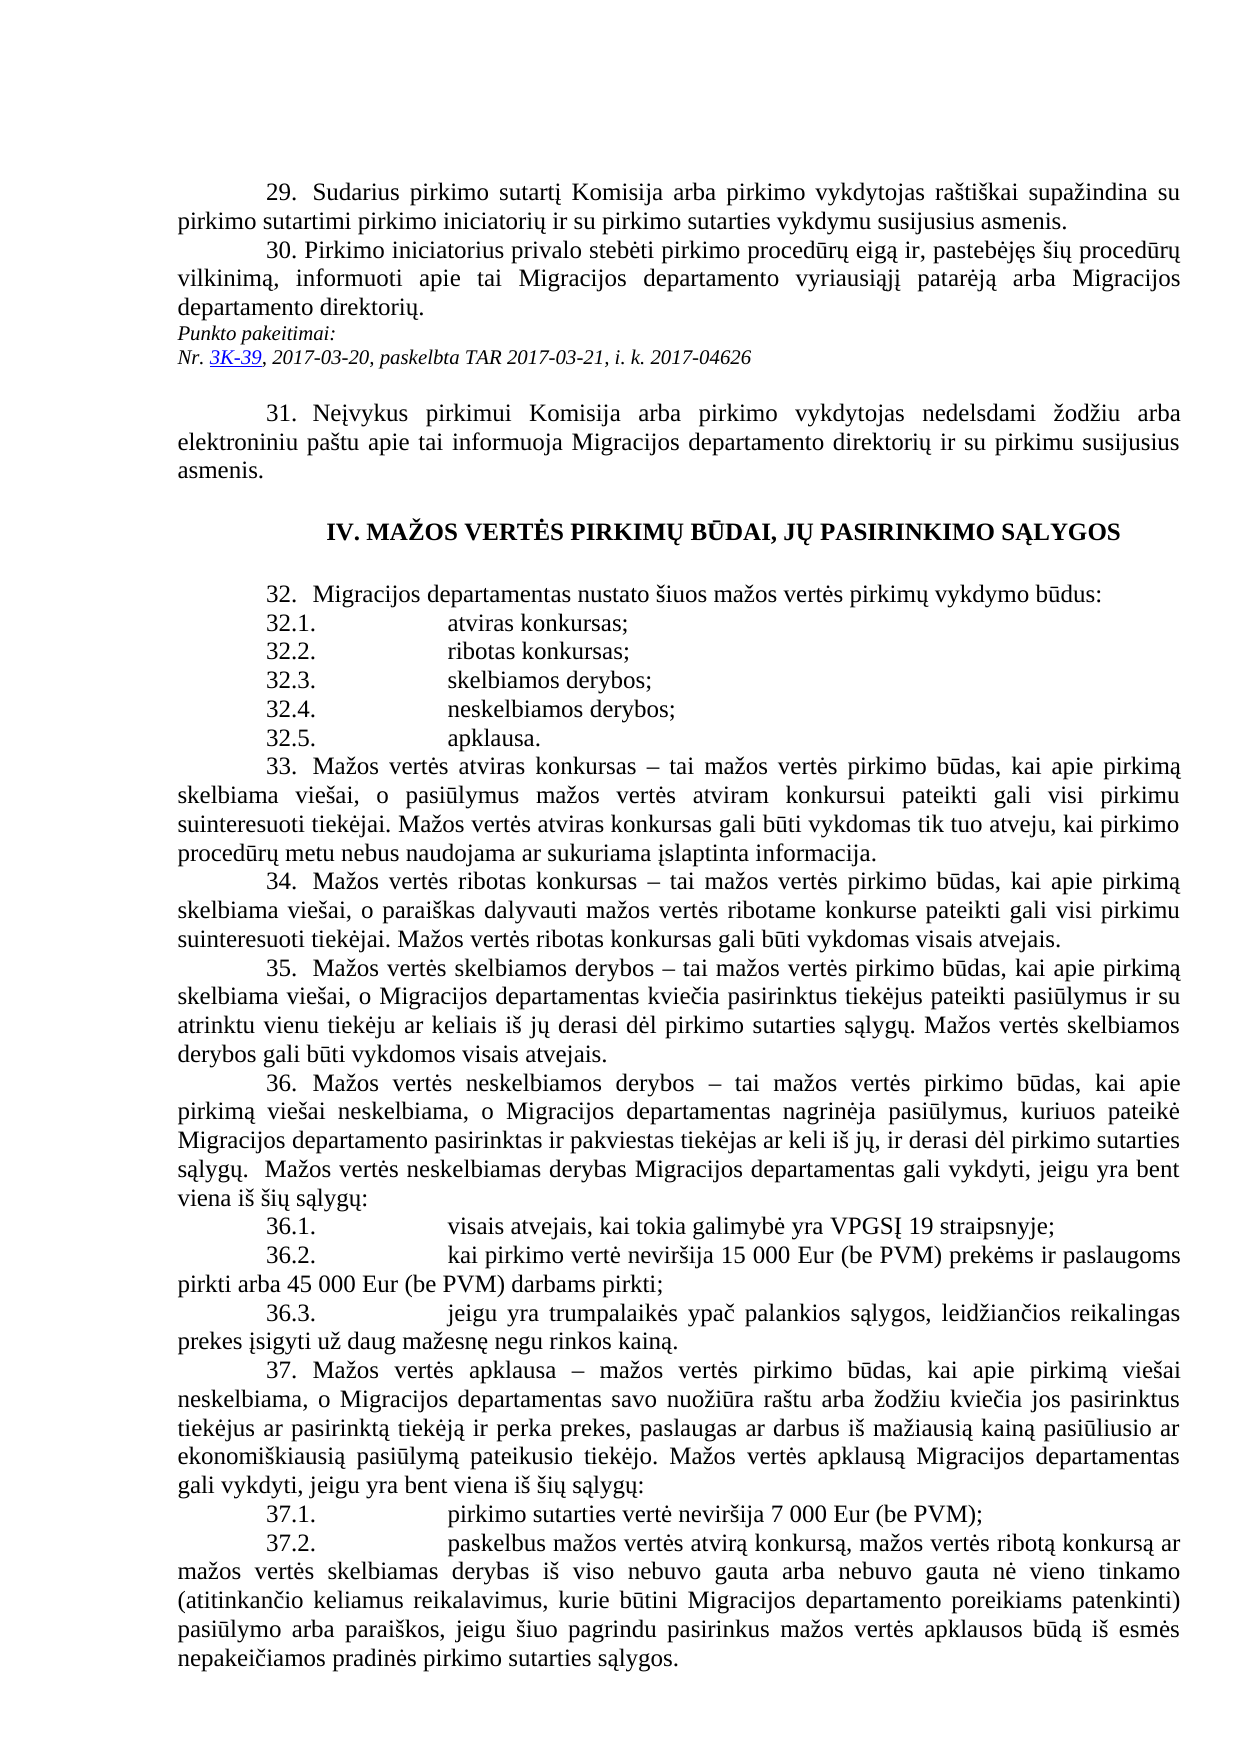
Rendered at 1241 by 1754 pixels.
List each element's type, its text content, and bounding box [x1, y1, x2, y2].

text 32.1. atviras konkursas; [177, 608, 1181, 636]
text 37. Mažos vertės apklausa – mažos vertės pirkimo būdas, kai apie pirkimą viešai neskelbiama, o Migracijos departamentas savo nuožiūra raštu arba žodžiu kviečia jos pasirinktus tiekėjus ar pasirinktą tiekėją ir perka prekes, paslaugas ar darbus iš mažiausią kainą pasiūliusio ar ekonomiškiausią pasiūlymą pateikusio tiekėjo. Mažos vertės apklausą Migracijos departamentas gali vykdyti, jeigu yra bent viena iš šių sąlygų: [177, 1355, 1181, 1499]
text 33. Mažos vertės atviras konkursas – tai mažos vertės pirkimo būdas, kai apie pirkimą skelbiama viešai, o pasiūlymus mažos vertės atviram konkursui pateikti gali visi pirkimu suinteresuoti tiekėjai. Mažos vertės atviras konkursas gali būti vykdomas tik tuo atveju, kai pirkimo procedūrų metu nebus naudojama ar sukuriama įslaptinta informacija. [177, 751, 1181, 866]
text 36.3. jeigu yra trumpalaikės ypač palankios sąlygos, leidžiančios reikalingas prekes įsigyti už daug mažesnę negu rinkos kainą. [177, 1298, 1181, 1355]
text 35. Mažos vertės skelbiamos derybos – tai mažos vertės pirkimo būdas, kai apie pirkimą skelbiama viešai, o Migracijos departamentas kviečia pasirinktus tiekėjus pateikti pasiūlymus ir su atrinktu vienu tiekėju ar keliais iš jų derasi dėl pirkimo sutarties sąlygų. Mažos vertės skelbiamos derybos gali būti vykdomos visais atvejais. [177, 953, 1181, 1068]
text 36.2. kai pirkimo vertė neviršija 15 000 Eur (be PVM) prekėms ir paslaugoms pirkti arba 45 000 Eur (be PVM) darbams pirkti; [177, 1240, 1181, 1298]
text 32.5. apklausa. [177, 723, 1181, 751]
text 36.1. visais atvejais, kai tokia galimybė yra VPGSĮ 19 straipsnyje; [177, 1211, 1181, 1240]
text 32.2. ribotas konkursas; [177, 636, 1181, 665]
text Nr. 3K-39, 2017-03-20, paskelbta TAR 2017-03-21, i. k. 2017-04626 [177, 345, 1181, 369]
text 36. Mažos vertės neskelbiamos derybos – tai mažos vertės pirkimo būdas, kai apie pirkimą viešai neskelbiama, o Migracijos departamentas nagrinėja pasiūlymus, kuriuos pateikė Migracijos departamento pasirinktas ir pakviestas tiekėjas ar keli iš jų, ir derasi dėl pirkimo sutarties sąlygų. Mažos vertės neskelbiamas derybas Migracijos departamentas gali vykdyti, jeigu yra bent viena iš šių sąlygų: [177, 1068, 1181, 1211]
text 37.1. pirkimo sutarties vertė neviršija 7 000 Eur (be PVM); [177, 1499, 1181, 1528]
text IV. MAŽOS VERTĖS PIRKIMŲ BŪDAI, JŲ PASIRINKIMO SĄLYGOS [177, 517, 1181, 546]
text 30. Pirkimo iniciatorius privalo stebėti pirkimo procedūrų eigą ir, pastebėjęs šių procedūrų vilkinimą, informuoti apie tai Migracijos departamento vyriausiąjį patarėją arba Migracijos departamento direktorių. [177, 235, 1181, 321]
text 34. Mažos vertės ribotas konkursas – tai mažos vertės pirkimo būdas, kai apie pirkimą skelbiama viešai, o paraiškas dalyvauti mažos vertės ribotame konkurse pateikti gali visi pirkimu suinteresuoti tiekėjai. Mažos vertės ribotas konkursas gali būti vykdomas visais atvejais. [177, 866, 1181, 953]
text 29. Sudarius pirkimo sutartį Komisija arba pirkimo vykdytojas raštiškai supažindina su pirkimo sutartimi pirkimo iniciatorių ir su pirkimo sutarties vykdymu susijusius asmenis. [177, 177, 1181, 235]
text 37.2. paskelbus mažos vertės atvirą konkursą, mažos vertės ribotą konkursą ar mažos vertės skelbiamas derybas iš viso nebuvo gauta arba nebuvo gauta nė vieno tinkamo (atitinkančio keliamus reikalavimus, kurie būtini Migracijos departamento poreikiams patenkinti) pasiūlymo arba paraiškos, jeigu šiuo pagrindu pasirinkus mažos vertės apklausos būdą iš esmės nepakeičiamos pradinės pirkimo sutarties sąlygos. [177, 1528, 1181, 1671]
text 31. Neįvykus pirkimui Komisija arba pirkimo vykdytojas nedelsdami žodžiu arba elektroniniu paštu apie tai informuoja Migracijos departamento direktorių ir su pirkimu susijusius asmenis. [177, 398, 1181, 484]
text 32.3. skelbiamos derybos; [177, 665, 1181, 694]
text Punkto pakeitimai: [177, 321, 1181, 345]
text 32.4. neskelbiamos derybos; [177, 694, 1181, 723]
text 32. Migracijos departamentas nustato šiuos mažos vertės pirkimų vykdymo būdus: [177, 579, 1181, 608]
